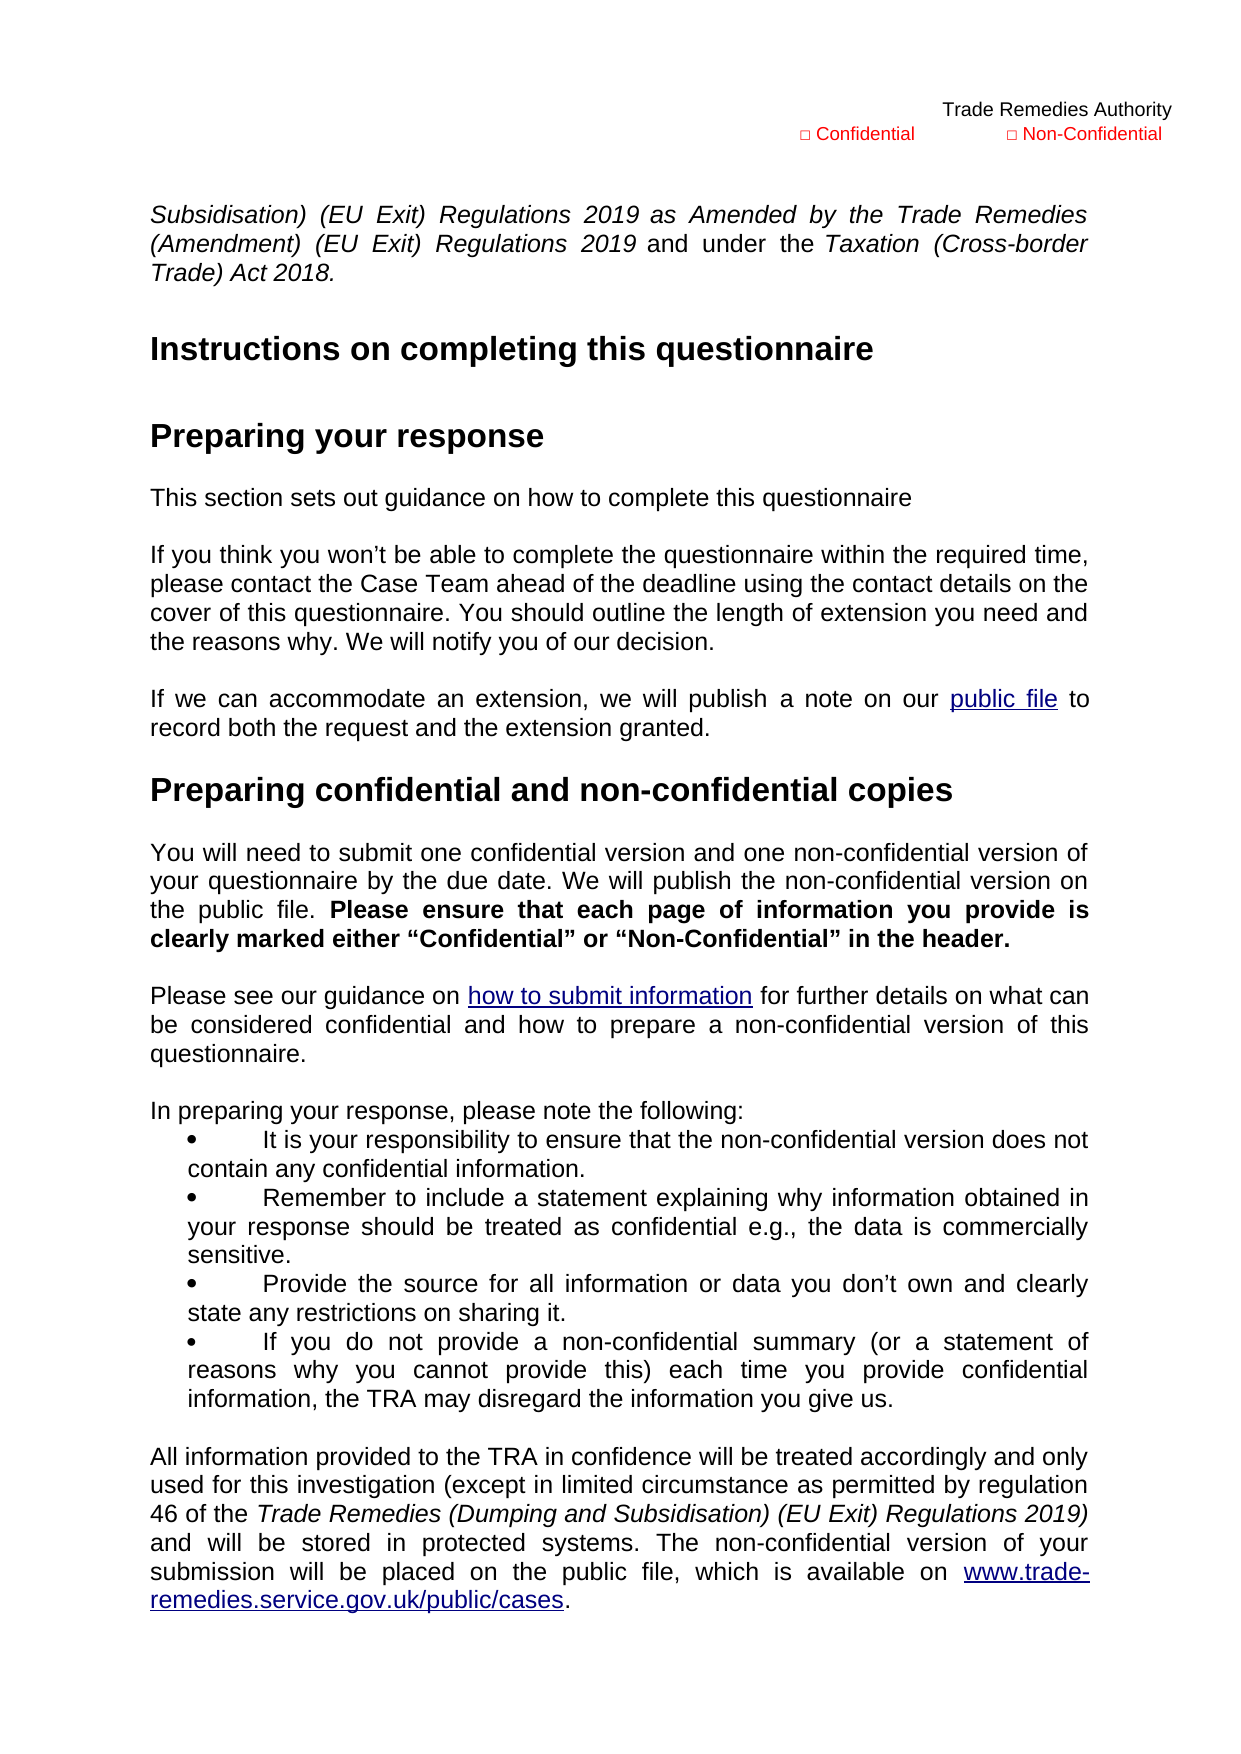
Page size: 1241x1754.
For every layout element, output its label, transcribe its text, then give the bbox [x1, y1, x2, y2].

text In preparing your response, please note the following: [150, 1096, 1090, 1125]
list If you do not provide a non-confidential summary (or a statement of reasons why you cannot provide this) each time you provide confidential information, the TRA may disregard the information you give us. [187, 1327, 1090, 1413]
text This section sets out guidance on how to complete this questionnaire [150, 483, 1090, 512]
text If you think you won’t be able to complete the questionnaire within the required time, please contact the Case Team ahead of the deadline using the contact details on the cover of this questionnaire. You should outline the length of extension you need and the reasons why. We will notify you of our decision. [150, 540, 1090, 655]
text Preparing your response [150, 416, 1090, 454]
list Provide the source for all information or data you don’t own and clearly state any restrictions on sharing it. [187, 1269, 1090, 1327]
list It is your responsibility to ensure that the non-confidential version does not contain any confidential information. [187, 1125, 1090, 1183]
list Remember to include a statement explaining why information obtained in your response should be treated as confidential e.g., the data is commercially sensitive. [187, 1183, 1090, 1269]
text Preparing confidential and non-confidential copies [150, 770, 1090, 809]
text Subsidisation) (EU Exit) Regulations 2019 as Amended by the Trade Remedies (Amendment) (EU Exit) Regulations 2019 and under the Taxation (Cross-border Trade) Act 2018. [150, 200, 1090, 286]
text You will need to submit one confidential version and one non-confidential version of your questionnaire by the due date. We will publish the non-confidential version on the public file. Please ensure that each page of information you provide is clearly marked either “Confidential” or “Non-Confidential” in the header. [150, 837, 1090, 952]
text Please see our guidance on how to submit information for further details on what can be considered confidential and how to prepare a non-confidential version of this questionnaire. [150, 981, 1090, 1067]
text All information provided to the TRA in confidence will be treated accordingly and only used for this investigation (except in limited circumstance as permitted by regulation 46 of the Trade Remedies (Dumping and Subsidisation) (EU Exit) Regulations 2019) and will be stored in protected systems. The non-confidential version of your submission will be placed on the public file, which is available on www.trade-remedies.service.gov.uk/public/cases. [150, 1442, 1090, 1614]
text If we can accommodate an extension, we will publish a note on our public file to record both the request and the extension granted. [150, 684, 1090, 742]
subtitle Instructions on completing this questionnaire [150, 329, 1090, 368]
